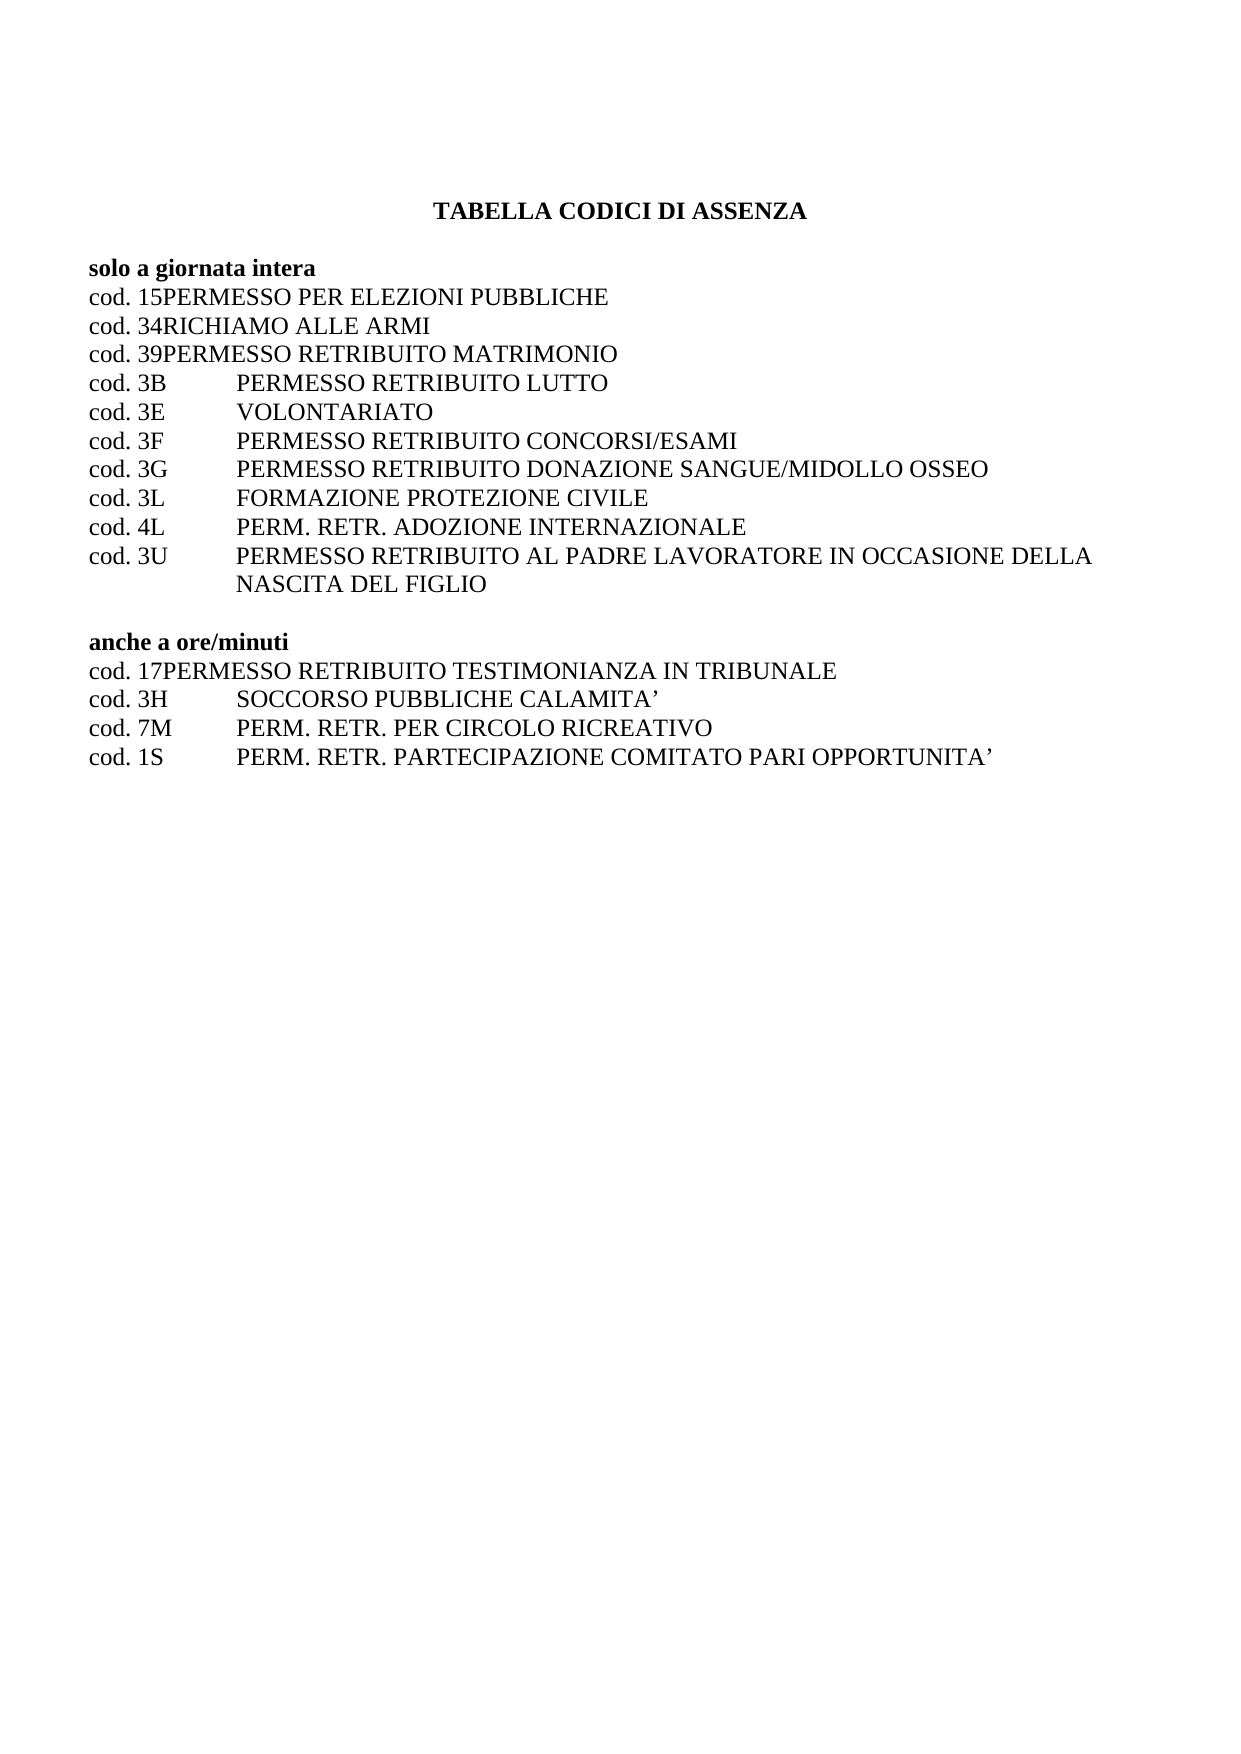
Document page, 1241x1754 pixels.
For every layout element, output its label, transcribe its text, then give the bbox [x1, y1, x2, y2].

text solo a giornata intera [89, 253, 1152, 282]
text cod. 3U PERMESSO RETRIBUITO AL PADRE LAVORATORE IN OCCASIONE DELLA NASCITA DEL FIGLIO [89, 541, 1152, 598]
text cod. 17 PERMESSO RETRIBUITO TESTIMONIANZA IN TRIBUNALE [89, 656, 1152, 684]
text cod. 3B PERMESSO RETRIBUITO LUTTO [89, 368, 1152, 397]
text cod. 3F PERMESSO RETRIBUITO CONCORSI/ESAMI [89, 426, 1152, 454]
text cod. 3H SOCCORSO PUBBLICHE CALAMITA’ [89, 684, 1152, 713]
text cod. 34 RICHIAMO ALLE ARMI [89, 311, 1152, 339]
text cod. 3E VOLONTARIATO [89, 397, 1152, 426]
text anche a ore/minuti [89, 627, 1152, 656]
text TABELLA CODICI DI ASSENZA [89, 196, 1152, 224]
text cod. 1S PERM. RETR. PARTECIPAZIONE COMITATO PARI OPPORTUNITA’ [89, 742, 1152, 771]
subtitle cod. 15 PERMESSO PER ELEZIONI PUBBLICHE [89, 282, 1152, 311]
text cod. 7M PERM. RETR. PER CIRCOLO RICREATIVO [89, 713, 1152, 742]
text cod. 4L PERM. RETR. ADOZIONE INTERNAZIONALE [89, 512, 1152, 541]
text cod. 3G PERMESSO RETRIBUITO DONAZIONE SANGUE/MIDOLLO OSSEO [89, 454, 1152, 483]
text cod. 39 PERMESSO RETRIBUITO MATRIMONIO [89, 339, 1152, 368]
text cod. 3L FORMAZIONE PROTEZIONE CIVILE [89, 483, 1152, 512]
